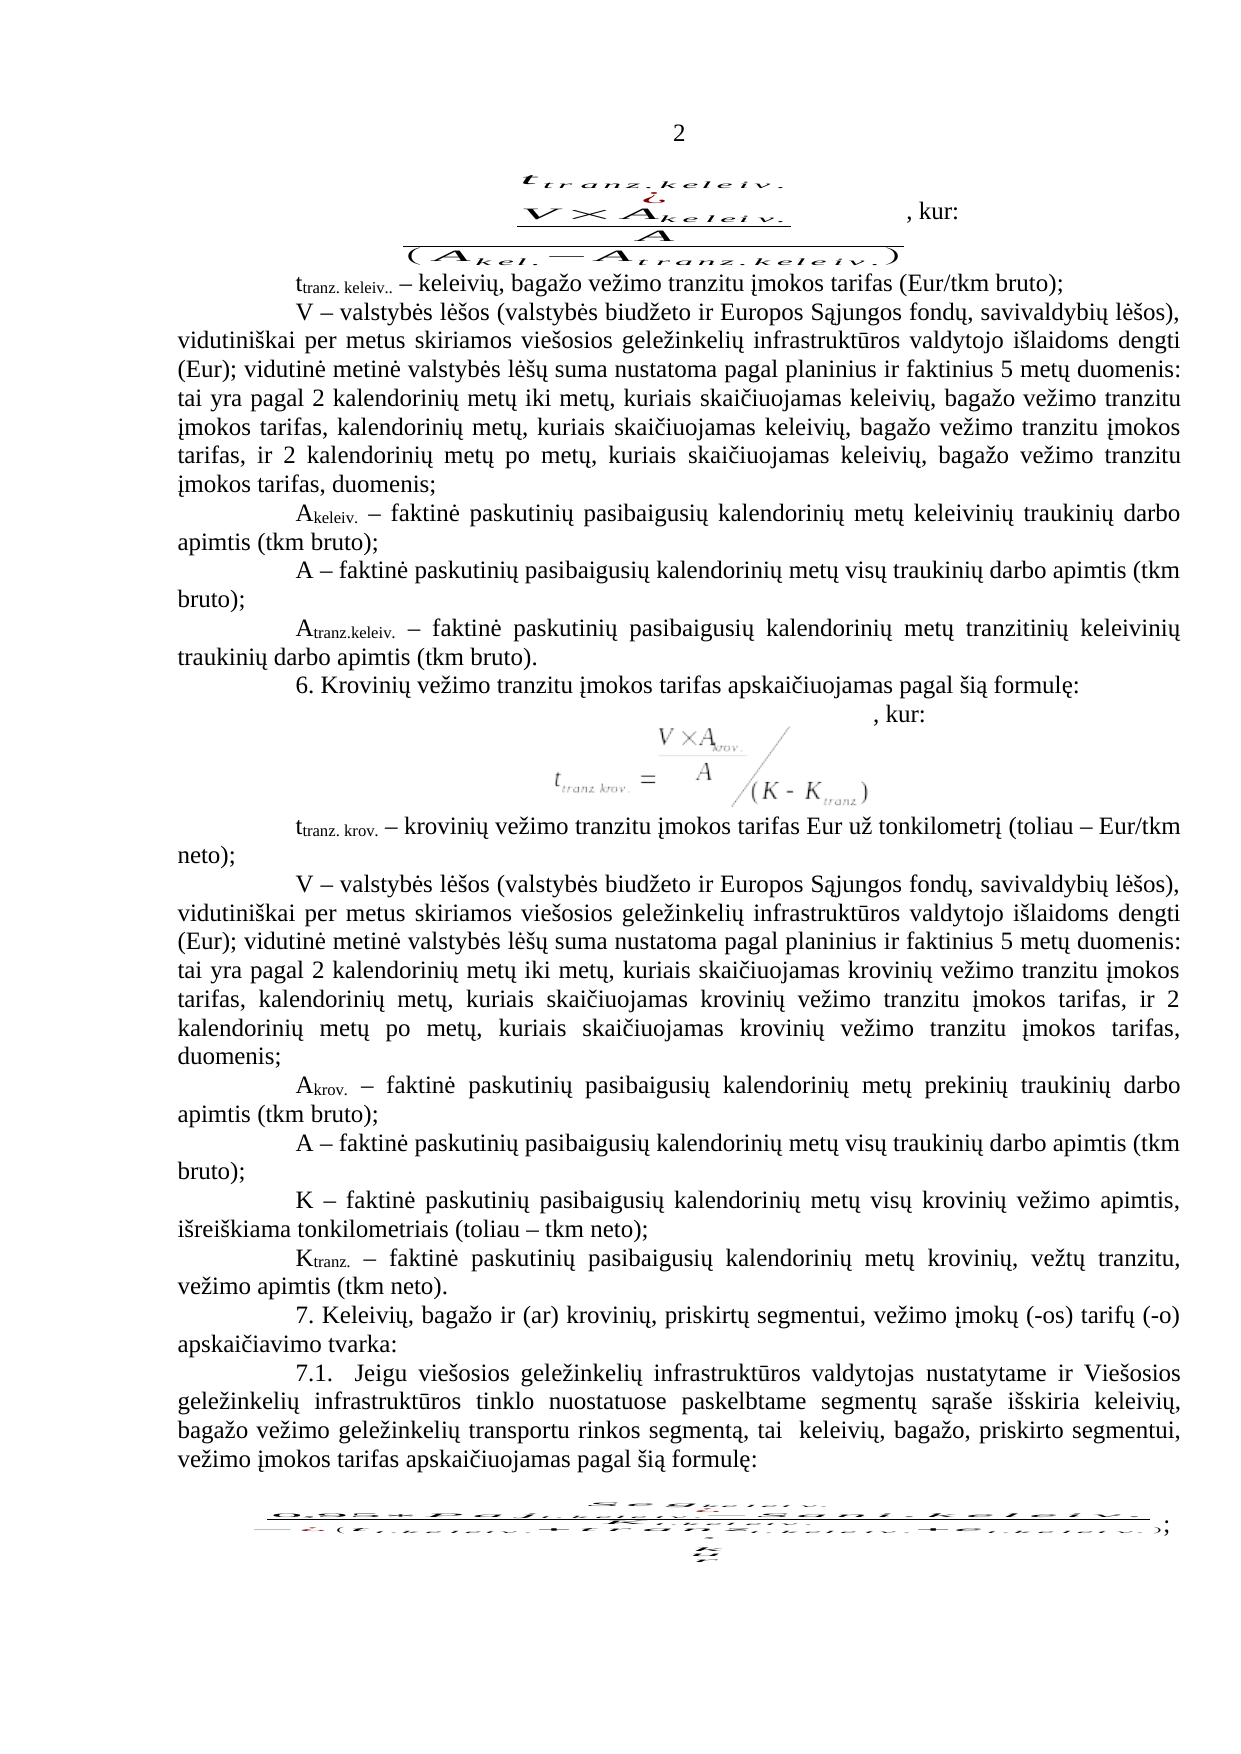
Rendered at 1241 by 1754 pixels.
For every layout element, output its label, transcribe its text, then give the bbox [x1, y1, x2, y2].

text V – valstybės lėšos (valstybės biudžeto ir Europos Sąjungos fondų, savivaldybių lėšos), vidutiniškai per metus skiriamos viešosios geležinkelių infrastruktūros valdytojo išlaidoms dengti (Eur); vidutinė metinė valstybės lėšų suma nustatoma pagal planinius ir faktinius 5 metų duomenis: tai yra pagal 2 kalendorinių metų iki metų, kuriais skaičiuojamas krovinių vežimo tranzitu įmokos tarifas, kalendorinių metų, kuriais skaičiuojamas krovinių vežimo tranzitu įmokos tarifas, ir 2 kalendorinių metų po metų, kuriais skaičiuojamas krovinių vežimo tranzitu įmokos tarifas, duomenis; [177, 869, 1181, 1070]
text ttranz. keleiv.. – keleivių, bagažo vežimo tranzitu įmokos tarifas (Eur/tkm bruto); [177, 268, 1181, 297]
text Atranz.keleiv. – faktinė paskutinių pasibaigusių kalendorinių metų tranzitinių keleivinių traukinių darbo apimtis (tkm bruto). [177, 613, 1181, 670]
text A – faktinė paskutinių pasibaigusių kalendorinių metų visų traukinių darbo apimtis (tkm bruto); [177, 1128, 1181, 1185]
text V – valstybės lėšos (valstybės biudžeto ir Europos Sąjungos fondų, savivaldybių lėšos), vidutiniškai per metus skiriamos viešosios geležinkelių infrastruktūros valdytojo išlaidoms dengti (Eur); vidutinė metinė valstybės lėšų suma nustatoma pagal planinius ir faktinius 5 metų duomenis: tai yra pagal 2 kalendorinių metų iki metų, kuriais skaičiuojamas keleivių, bagažo vežimo tranzitu įmokos tarifas, kalendorinių metų, kuriais skaičiuojamas keleivių, bagažo vežimo tranzitu įmokos tarifas, ir 2 kalendorinių metų po metų, kuriais skaičiuojamas keleivių, bagažo vežimo tranzitu įmokos tarifas, duomenis; [177, 297, 1181, 498]
text 7.1. Jeigu viešosios geležinkelių infrastruktūros valdytojas nustatytame ir Viešosios geležinkelių infrastruktūros tinklo nuostatuose paskelbtame segmentų sąraše išskiria keleivių, bagažo vežimo geležinkelių transportu rinkos segmentą, tai keleivių, bagažo, priskirto segmentui, vežimo įmokos tarifas apskaičiuojamas pagal šią formulę: [177, 1358, 1181, 1473]
text 7. Keleivių, bagažo ir (ar) krovinių, priskirtų segmentui, vežimo įmokų (-os) tarifų (-o) apskaičiavimo tvarka: [177, 1300, 1181, 1358]
text , kur: [177, 171, 1181, 268]
text K – faktinė paskutinių pasibaigusių kalendorinių metų visų krovinių vežimo apimtis, išreiškiama tonkilometriais (toliau – tkm neto); [177, 1185, 1181, 1243]
text ttranz. krov. – krovinių vežimo tranzitu įmokos tarifas Eur už tonkilometrį (toliau – Eur/tkm neto); [177, 811, 1181, 869]
text , kur: [177, 699, 1181, 811]
text ; [177, 1501, 1181, 1564]
text Akeleiv. – faktinė paskutinių pasibaigusių kalendorinių metų keleivinių traukinių darbo apimtis (tkm bruto); [177, 498, 1181, 555]
text Ktranz. – faktinė paskutinių pasibaigusių kalendorinių metų krovinių, vežtų tranzitu, vežimo apimtis (tkm neto). [177, 1243, 1181, 1300]
text 6. Krovinių vežimo tranzitu įmokos tarifas apskaičiuojamas pagal šią formulę: [177, 670, 1181, 699]
text A – faktinė paskutinių pasibaigusių kalendorinių metų visų traukinių darbo apimtis (tkm bruto); [177, 555, 1181, 613]
text Akrov. – faktinė paskutinių pasibaigusių kalendorinių metų prekinių traukinių darbo apimtis (tkm bruto); [177, 1070, 1181, 1128]
